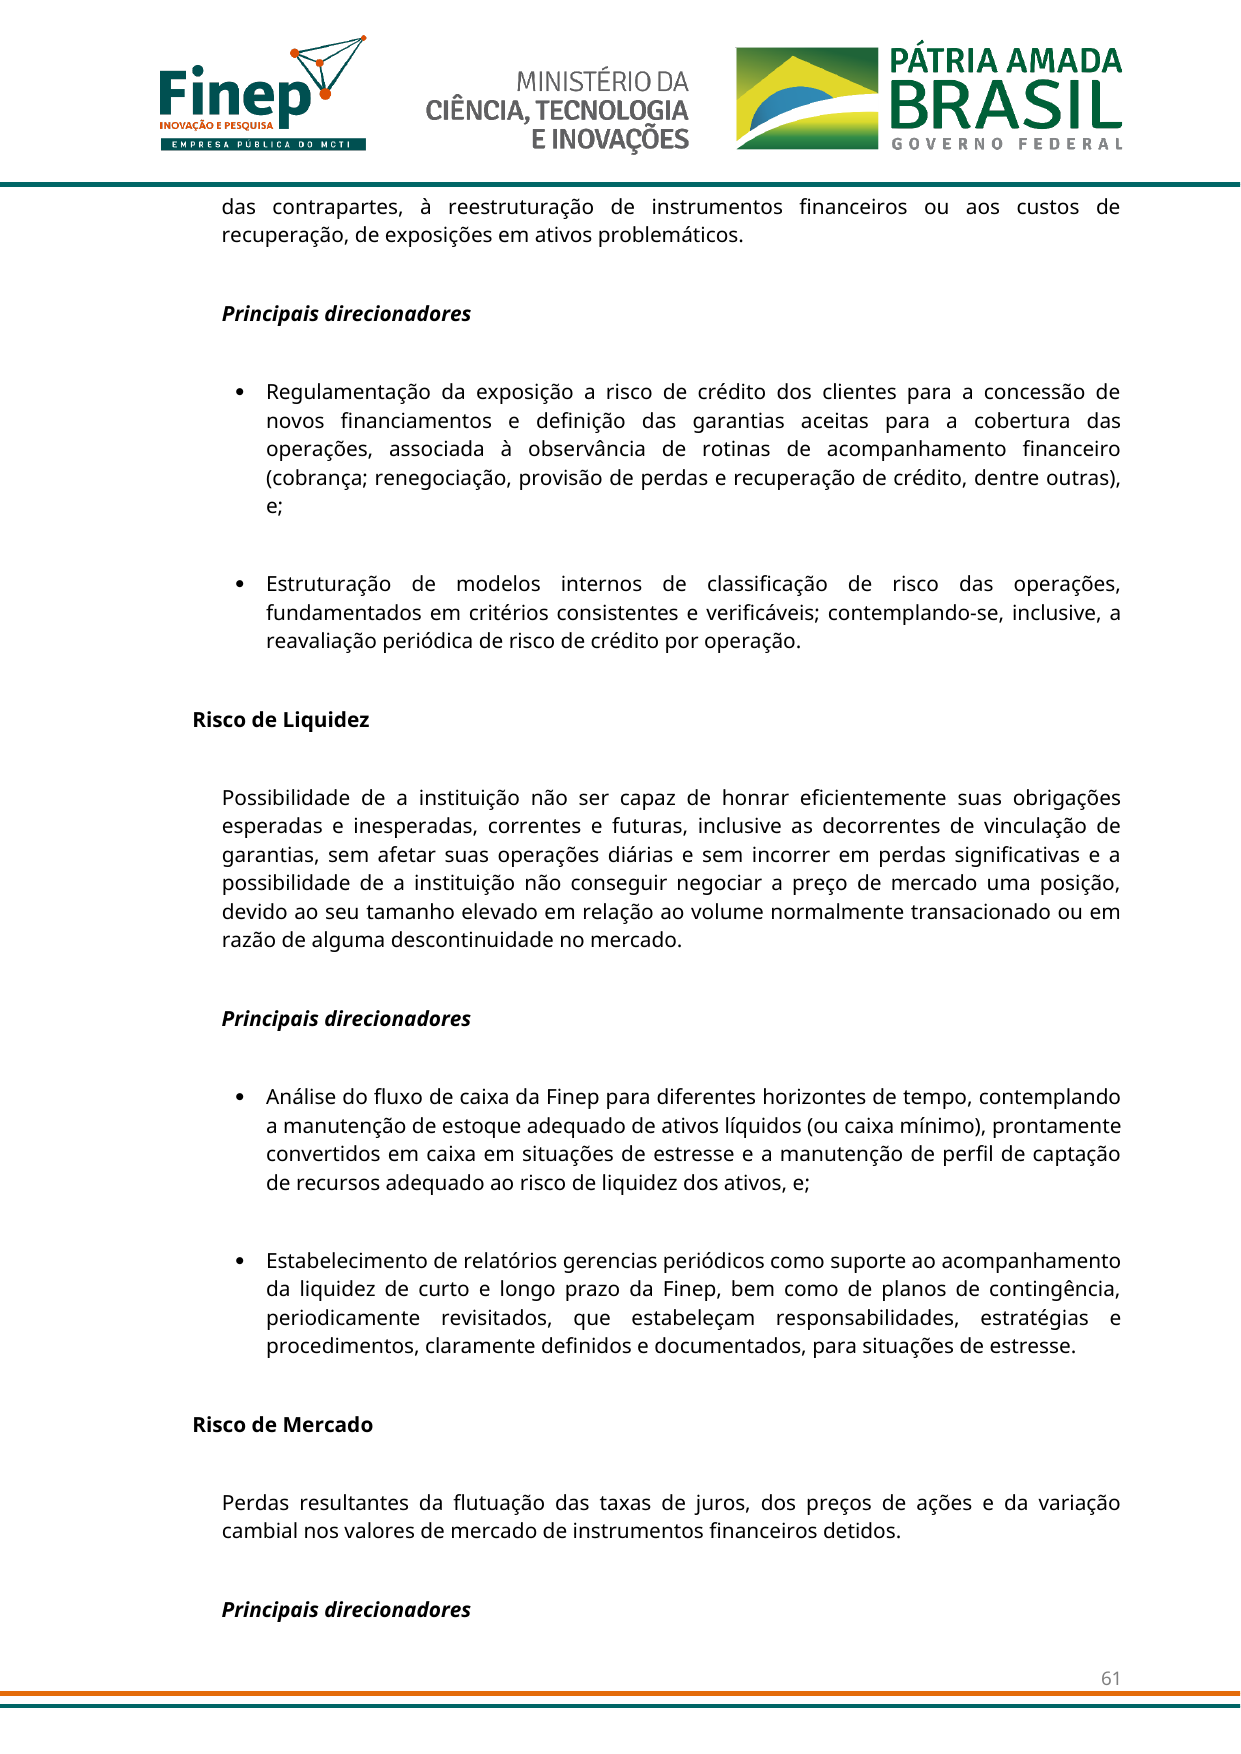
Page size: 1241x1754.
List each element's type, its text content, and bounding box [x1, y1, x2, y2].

text Principais direcionadores [221, 1595, 1122, 1623]
text Risco de Liquidez [192, 705, 1122, 733]
list Análise do fluxo de caixa da Finep para diferentes horizontes de tempo, contemplando a manutenção de estoque adequado de ativos líquidos (ou caixa mínimo), prontamente convertidos em caixa em situações de estresse e a manutenção de perfil de captação de recursos adequado ao risco de liquidez dos ativos, e; [236, 1082, 1122, 1196]
text Principais direcionadores [221, 1004, 1122, 1032]
text Principais direcionadores [192, 299, 1122, 327]
list Estruturação de modelos internos de classificação de risco das operações, fundamentados em critérios consistentes e verificáveis; contemplando-se, inclusive, a reavaliação periódica de risco de crédito por operação. [236, 569, 1122, 655]
list Regulamentação da exposição a risco de crédito dos clientes para a concessão de novos financiamentos e definição das garantias aceitas para a cobertura das operações, associada à observância de rotinas de acompanhamento financeiro (cobrança; renegociação, provisão de perdas e recuperação de crédito, dentre outras), e; [236, 377, 1122, 519]
text Possibilidade de a instituição não ser capaz de honrar eficientemente suas obrigações esperadas e inesperadas, correntes e futuras, inclusive as decorrentes de vinculação de garantias, sem afetar suas operações diárias e sem incorrer em perdas significativas e a possibilidade de a instituição não conseguir negociar a preço de mercado uma posição, devido ao seu tamanho elevado em relação ao volume normalmente transacionado ou em razão de alguma descontinuidade no mercado. [222, 783, 1122, 954]
list Estabelecimento de relatórios gerencias periódicos como suporte ao acompanhamento da liquidez de curto e longo prazo da Finep, bem como de planos de contingência, periodicamente revisitados, que estabeleçam responsabilidades, estratégias e procedimentos, claramente definidos e documentados, para situações de estresse. [236, 1246, 1122, 1360]
text Perdas resultantes da flutuação das taxas de juros, dos preços de ações e da variação cambial nos valores de mercado de instrumentos financeiros detidos. [222, 1488, 1122, 1545]
text das contrapartes, à reestruturação de instrumentos financeiros ou aos custos de recuperação, de exposições em ativos problemáticos. [221, 192, 1122, 249]
picture [160, 35, 1123, 155]
text Risco de Mercado [192, 1410, 1122, 1438]
